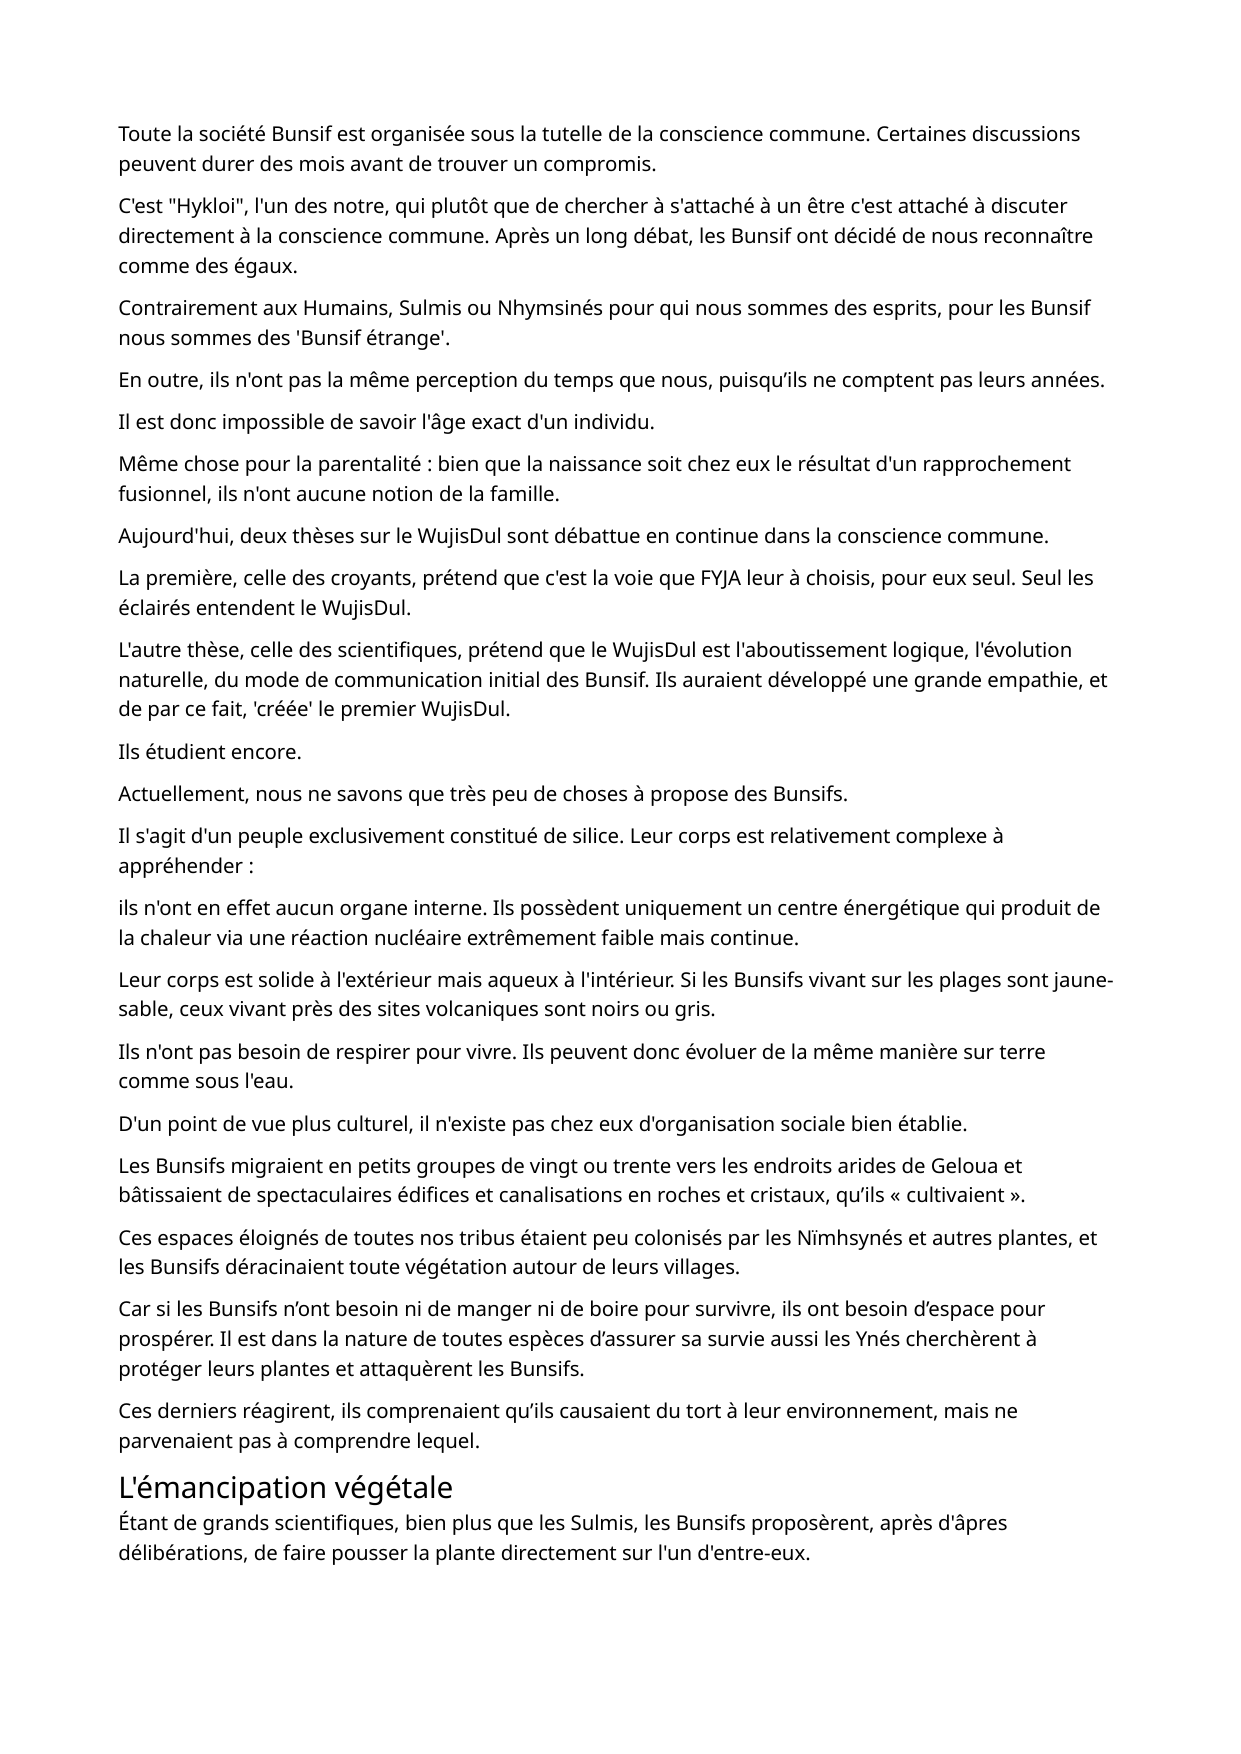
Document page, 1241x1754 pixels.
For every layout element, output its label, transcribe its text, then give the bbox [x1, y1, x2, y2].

subtitle L'émancipation végétale [118, 1467, 1122, 1507]
text ils n'ont en effet aucun organe interne. Ils possèdent uniquement un centre énergétique qui produit de la chaleur via une réaction nucléaire extrêmement faible mais continue. [118, 892, 1122, 951]
text C'est "Hykloi", l'un des notre, qui plutôt que de chercher à s'attaché à un être c'est attaché à discuter directement à la conscience commune. Après un long débat, les Bunsif ont décidé de nous reconnaître comme des égaux. [118, 190, 1122, 279]
text En outre, ils n'ont pas la même perception du temps que nous, puisqu’ils ne comptent pas leurs années. [118, 363, 1122, 393]
text La première, celle des croyants, prétend que c'est la voie que FYJA leur à choisis, pour eux seul. Seul les éclairés entendent le WujisDul. [118, 562, 1122, 621]
text Étant de grands scientifiques, bien plus que les Sulmis, les Bunsifs proposèrent, après d'âpres délibérations, de faire pousser la plante directement sur l'un d'entre-eux. [118, 1507, 1122, 1566]
text Ils étudient encore. [118, 735, 1122, 765]
text Aujourd'hui, deux thèses sur le WujisDul sont débattue en continue dans la conscience commune. [118, 520, 1122, 549]
text Actuellement, nous ne savons que très peu de choses à propose des Bunsifs. [118, 777, 1122, 807]
text Car si les Bunsifs n’ont besoin ni de manger ni de boire pour survivre, ils ont besoin d’espace pour prospérer. Il est dans la nature de toutes espèces d’assurer sa survie aussi les Ynés cherchèrent à protéger leurs plantes et attaquèrent les Bunsifs. [118, 1293, 1122, 1382]
text Les Bunsifs migraient en petits groupes de vingt ou trente vers les endroits arides de Geloua et bâtissaient de spectaculaires édifices et canalisations en roches et cristaux, qu’ils « cultivaient ». [118, 1149, 1122, 1209]
text Leur corps est solide à l'extérieur mais aqueux à l'intérieur. Si les Bunsifs vivant sur les plages sont jaune-sable, ceux vivant près des sites volcaniques sont noirs ou gris. [118, 963, 1122, 1023]
text Même chose pour la parentalité : bien que la naissance soit chez eux le résultat d'un rapprochement fusionnel, ils n'ont aucune notion de la famille. [118, 448, 1122, 507]
text Toute la société Bunsif est organisée sous la tutelle de la conscience commune. Certaines discussions peuvent durer des mois avant de trouver un compromis. [118, 118, 1122, 177]
text Il s'agit d'un peuple exclusivement constitué de silice. Leur corps est relativement complexe à appréhender : [118, 820, 1122, 879]
text Ils n'ont pas besoin de respirer pour vivre. Ils peuvent donc évoluer de la même manière sur terre comme sous l'eau. [118, 1035, 1122, 1095]
text D'un point de vue plus culturel, il n'existe pas chez eux d'organisation sociale bien établie. [118, 1107, 1122, 1137]
text L'autre thèse, celle des scientifiques, prétend que le WujisDul est l'aboutissement logique, l'évolution naturelle, du mode de communication initial des Bunsif. Ils auraient développé une grande empathie, et de par ce fait, 'créée' le premier WujisDul. [118, 634, 1122, 723]
text Contrairement aux Humains, Sulmis ou Nhymsinés pour qui nous sommes des esprits, pour les Bunsif nous sommes des 'Bunsif étrange'. [118, 292, 1122, 351]
text Ces derniers réagirent, ils comprenaient qu’ils causaient du tort à leur environnement, mais ne parvenaient pas à comprendre lequel. [118, 1395, 1122, 1454]
text Ces espaces éloignés de toutes nos tribus étaient peu colonisés par les Nïmhsynés et autres plantes, et les Bunsifs déracinaient toute végétation autour de leurs villages. [118, 1221, 1122, 1281]
text Il est donc impossible de savoir l'âge exact d'un individu. [118, 406, 1122, 435]
